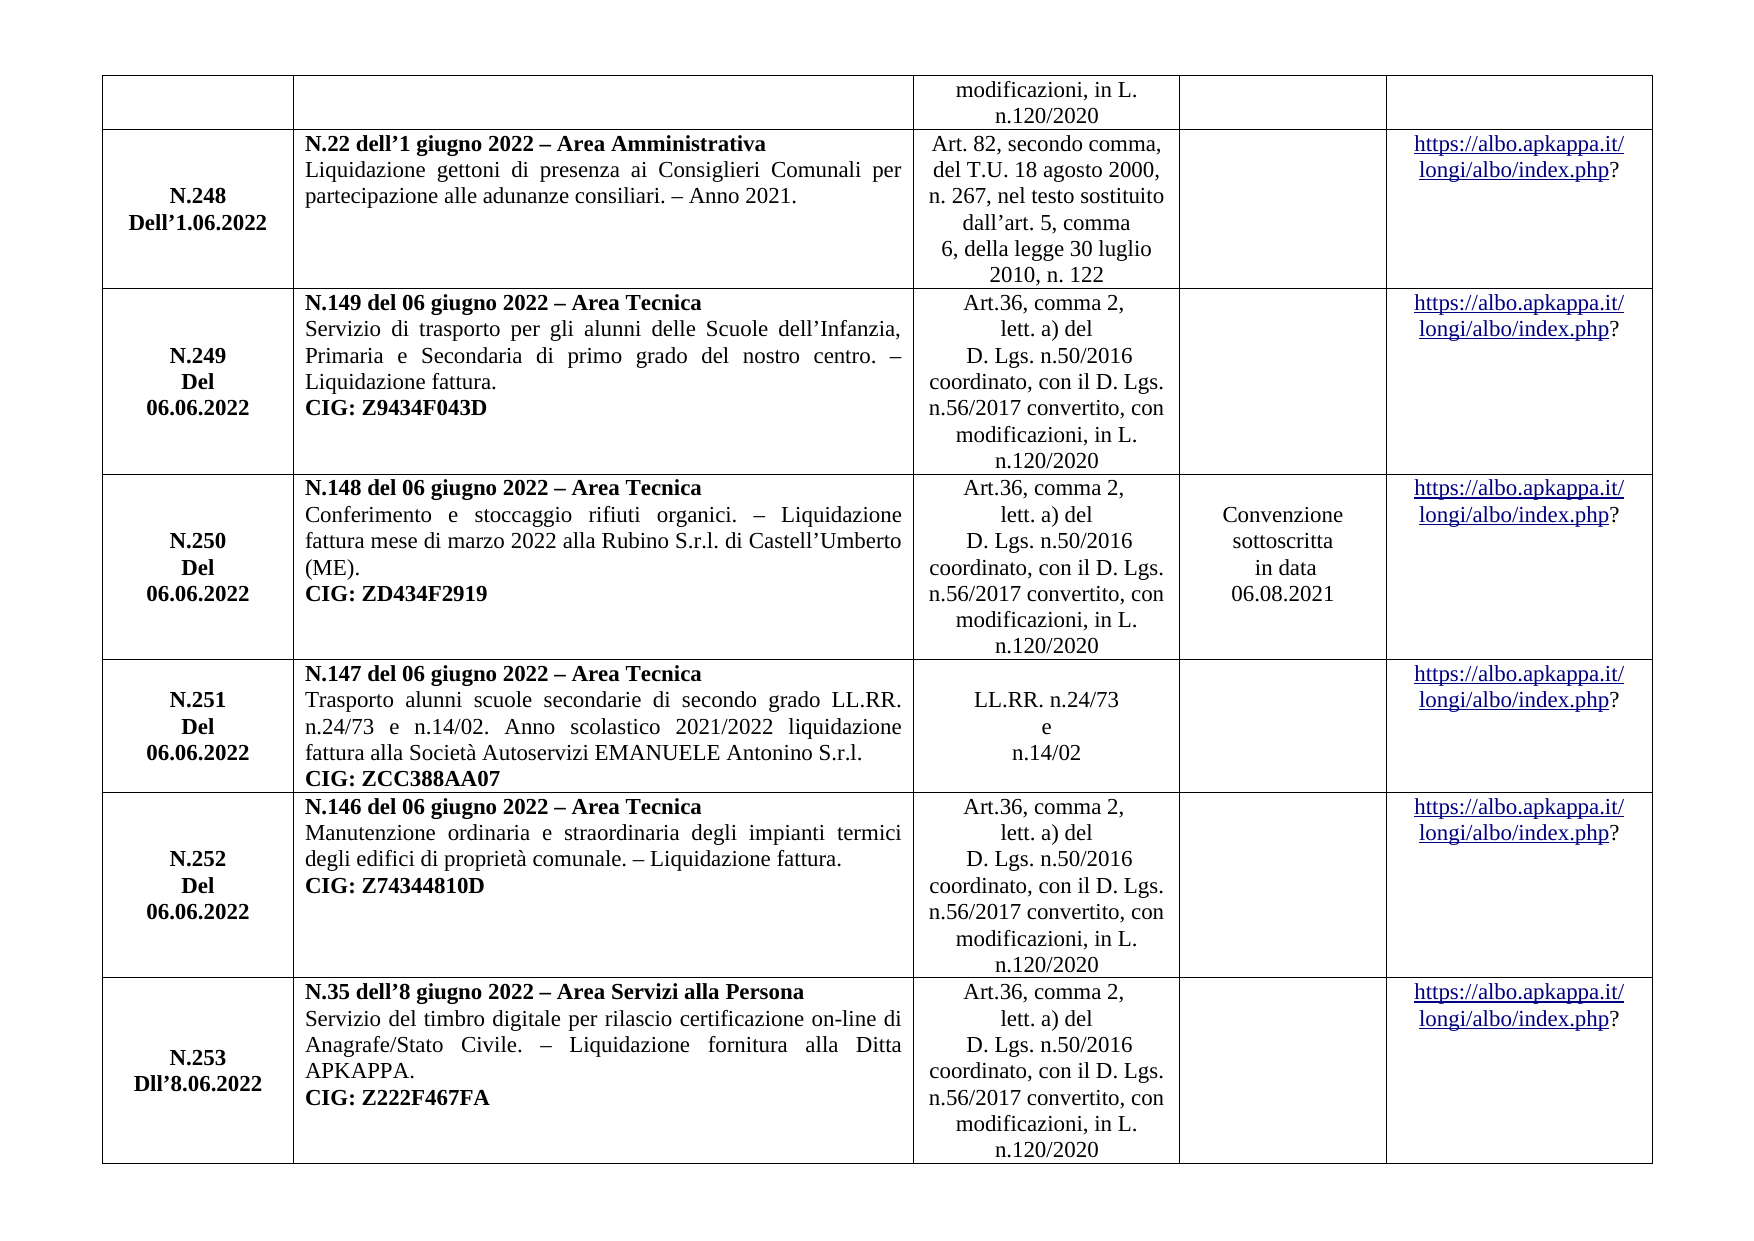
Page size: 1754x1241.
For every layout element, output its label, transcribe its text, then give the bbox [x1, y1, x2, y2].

table_cell N.35 dell’8 giugno 2022 – Area Servizi alla Persona Servizio del timbro digitale per rilascio certificazione on-line di Anagrafe/Stato Civile. – Liquidazione fornitura alla Ditta APKAPPA. CIG: Z222F467FA [294, 978, 913, 1163]
table_cell N.252 Del 06.06.2022 [103, 793, 293, 977]
table_cell Art.36, comma 2, lett. a) del D. Lgs. n.50/2016 coordinato, con il D. Lgs. n.56/2017 convertito, con modificazioni, in L. n.120/2020 [914, 475, 1179, 659]
table_cell N.251 Del 06.06.2022 [103, 660, 293, 792]
table_cell [1180, 978, 1386, 1163]
table_cell https://albo.apkappa.it/longi/albo/index.php? [1387, 660, 1652, 792]
table_cell N.148 del 06 giugno 2022 – Area Tecnica Conferimento e stoccaggio rifiuti organici. – Liquidazione fattura mese di marzo 2022 alla Rubino S.r.l. di Castell’Umberto (ME). CIG: ZD434F2919 [294, 475, 913, 659]
table_cell N.146 del 06 giugno 2022 – Area Tecnica Manutenzione ordinaria e straordinaria degli impianti termici degli edifici di proprietà comunale. – Liquidazione fattura. CIG: Z74344810D [294, 793, 913, 977]
table_cell Art.36, comma 2, lett. a) del D. Lgs. n.50/2016 coordinato, con il D. Lgs. n.56/2017 convertito, con modificazioni, in L. n.120/2020 [914, 793, 1179, 977]
table_cell [1180, 289, 1386, 473]
table_cell [103, 76, 293, 129]
table_cell https://albo.apkappa.it/longi/albo/index.php? [1387, 978, 1652, 1163]
table_cell https://albo.apkappa.it/longi/albo/index.php? [1387, 289, 1652, 473]
table_cell N.250 Del 06.06.2022 [103, 475, 293, 659]
table_cell [1180, 793, 1386, 977]
table_cell LL.RR. n.24/73 e n.14/02 [914, 660, 1179, 792]
table_cell [1387, 76, 1652, 129]
table_cell https://albo.apkappa.it/longi/albo/index.php? [1387, 793, 1652, 977]
table_cell [1180, 130, 1386, 288]
table_cell [1180, 660, 1386, 792]
table_cell Art. 82, secondo comma, del T.U. 18 agosto 2000, n. 267, nel testo sostituito dall’art. 5, comma 6, della legge 30 luglio 2010, n. 122 [914, 130, 1179, 288]
table_cell https://albo.apkappa.it/longi/albo/index.php? [1387, 475, 1652, 659]
table_cell Convenzione sottoscritta in data 06.08.2021 [1180, 475, 1386, 659]
table_cell N.249 Del 06.06.2022 [103, 289, 293, 473]
table_cell N.147 del 06 giugno 2022 – Area Tecnica Trasporto alunni scuole secondarie di secondo grado LL.RR. n.24/73 e n.14/02. Anno scolastico 2021/2022 liquidazione fattura alla Società Autoservizi EMANUELE Antonino S.r.l. CIG: ZCC388AA07 [294, 660, 913, 792]
table_cell https://albo.apkappa.it/longi/albo/index.php? [1387, 130, 1652, 288]
table_cell N.22 dell’1 giugno 2022 – Area Amministrativa Liquidazione gettoni di presenza ai Consiglieri Comunali per partecipazione alle adunanze consiliari. – Anno 2021. [294, 130, 913, 288]
table_cell N.248 Dell’1.06.2022 [103, 130, 293, 288]
table_cell [294, 76, 913, 129]
table_cell Art.36, comma 2, lett. a) del D. Lgs. n.50/2016 coordinato, con il D. Lgs. n.56/2017 convertito, con modificazioni, in L. n.120/2020 [914, 978, 1179, 1163]
table_cell [1180, 76, 1386, 129]
table_cell N.253 Dll’8.06.2022 [103, 978, 293, 1163]
table_cell Art.36, comma 2, lett. a) del D. Lgs. n.50/2016 coordinato, con il D. Lgs. n.56/2017 convertito, con modificazioni, in L. n.120/2020 [914, 289, 1179, 473]
table_cell N.149 del 06 giugno 2022 – Area Tecnica Servizio di trasporto per gli alunni delle Scuole dell’Infanzia, Primaria e Secondaria di primo grado del nostro centro. – Liquidazione fattura. CIG: Z9434F043D [294, 289, 913, 473]
table_cell modificazioni, in L. n.120/2020 [914, 76, 1179, 129]
